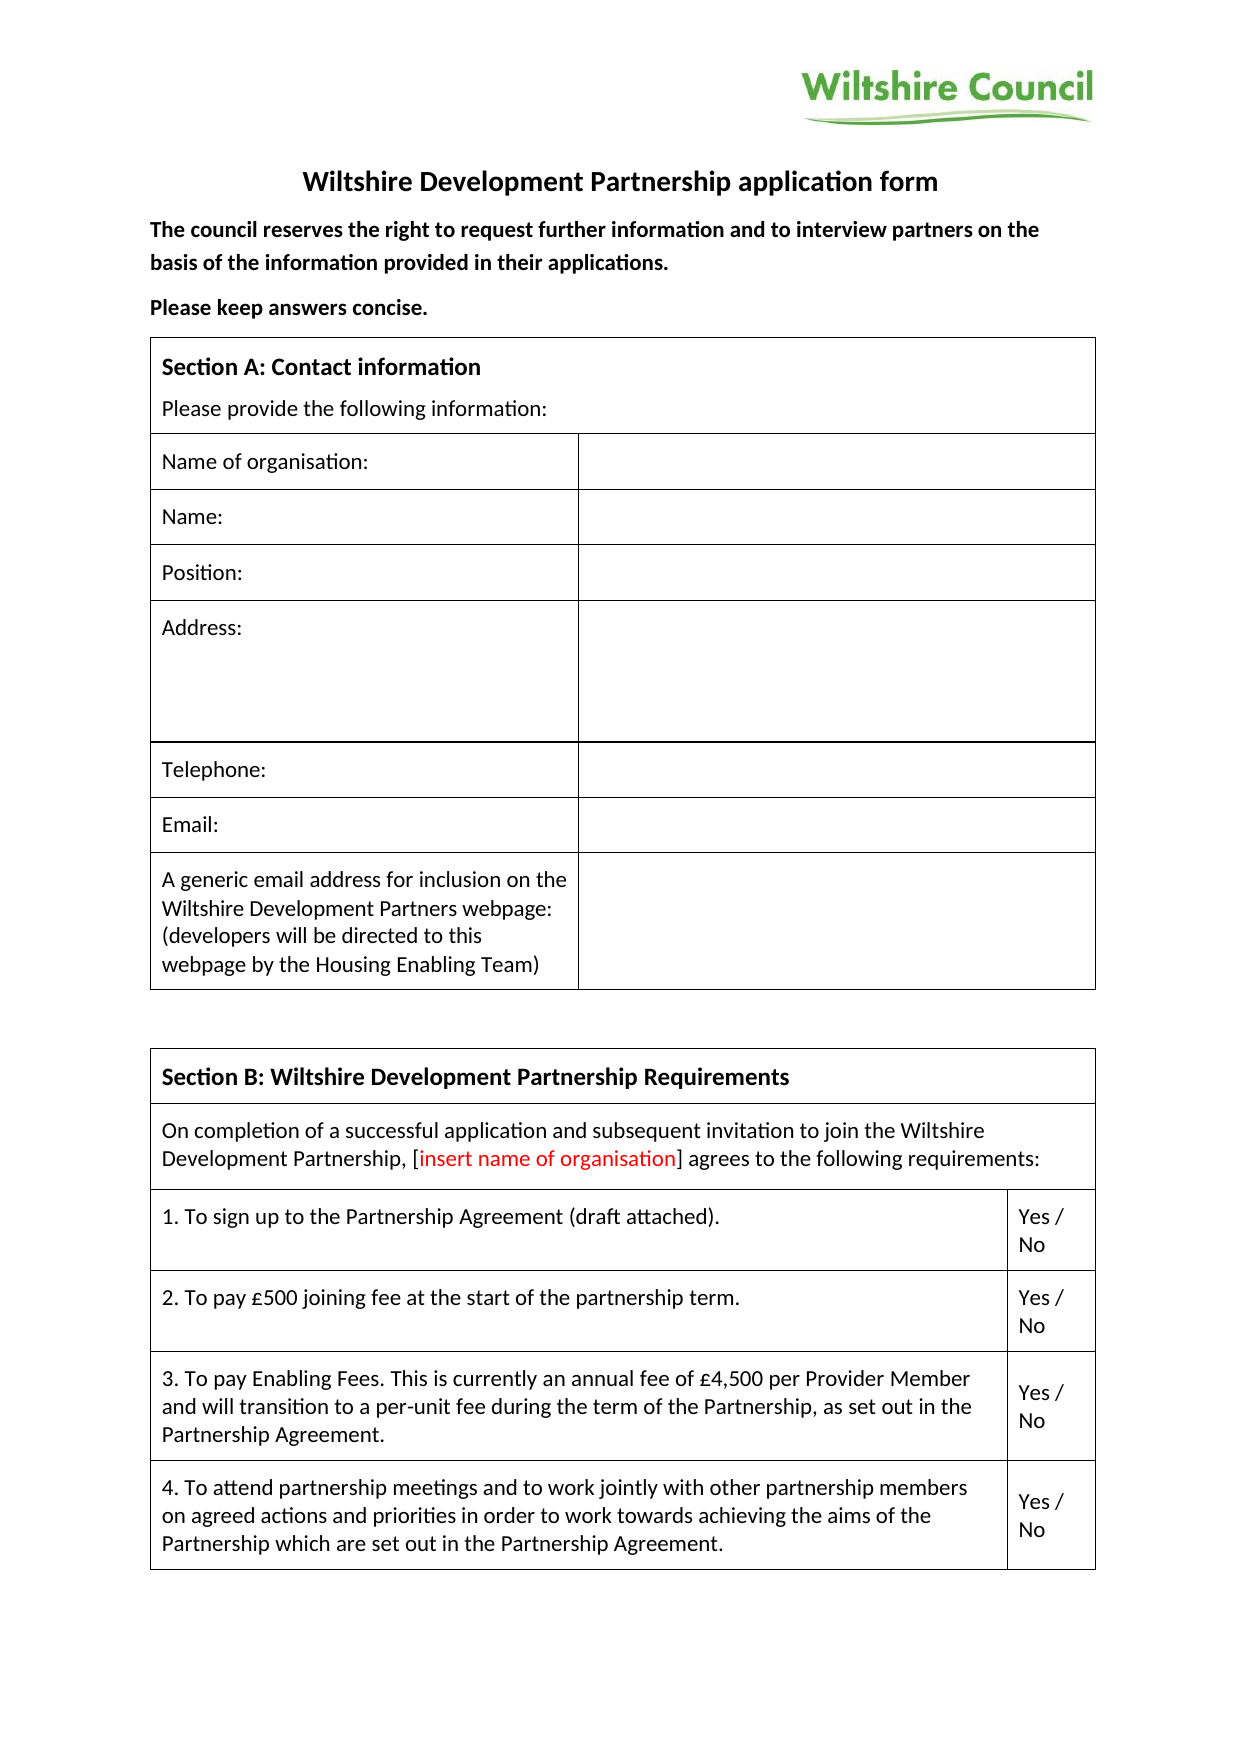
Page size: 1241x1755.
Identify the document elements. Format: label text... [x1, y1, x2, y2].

table_cell Telephone: [151, 743, 578, 797]
table_cell 4. To attend partnership meetings and to work jointly with other partnership members on agreed actions and priorities in order to work towards achieving the aims of the Partnership which are set out in the Partnership Agreement. [151, 1461, 1007, 1568]
table_cell [579, 798, 1095, 852]
text The council reserves the right to request further information and to interview partners on the basis of the information provided in their applications. [150, 216, 1042, 276]
title Wiltshire Development Partnership application form [301, 163, 940, 198]
table_cell [579, 743, 1095, 797]
table_cell Yes / No [1008, 1271, 1095, 1351]
table_cell Position: [151, 545, 578, 600]
table_cell Address: [151, 601, 578, 741]
table_cell [579, 434, 1095, 489]
table_cell [579, 490, 1095, 544]
table_cell Yes / No [1008, 1461, 1095, 1568]
table_cell 1. To sign up to the Partnership Agreement (draft attached). [151, 1190, 1007, 1270]
table_cell 2. To pay £500 joining fee at the start of the partnership term. [151, 1271, 1007, 1351]
table_cell 3. To pay Enabling Fees. This is currently an annual fee of £4,500 per Provider Member and will transition to a per-unit fee during the term of the Partnership, as set out in the Partnership Agreement. [151, 1352, 1007, 1459]
table_cell On completion of a successful application and subsequent invitation to join the Wiltshire Development Partnership, [insert name of organisation] agrees to the following requirements: [151, 1104, 1095, 1189]
table_cell Email: [151, 798, 578, 852]
text Please keep answers concise. [150, 293, 1107, 321]
table_cell Yes / No [1008, 1190, 1095, 1270]
table_cell Name: [151, 490, 578, 544]
table_header Section B: Wiltshire Development Partnership Requirements [151, 1049, 1095, 1103]
table_cell A generic email address for inclusion on the Wiltshire Development Partners webpage: (developers will be directed to this webpage by the Housing Enabling Team) [151, 853, 578, 989]
table_cell [579, 601, 1095, 741]
table_cell [579, 853, 1095, 989]
table_cell Name of organisation: [151, 434, 578, 489]
table_cell [579, 545, 1095, 600]
table_header Section A: Contact information Please provide the following information: [151, 338, 1095, 433]
table_cell Yes / No [1008, 1352, 1095, 1459]
